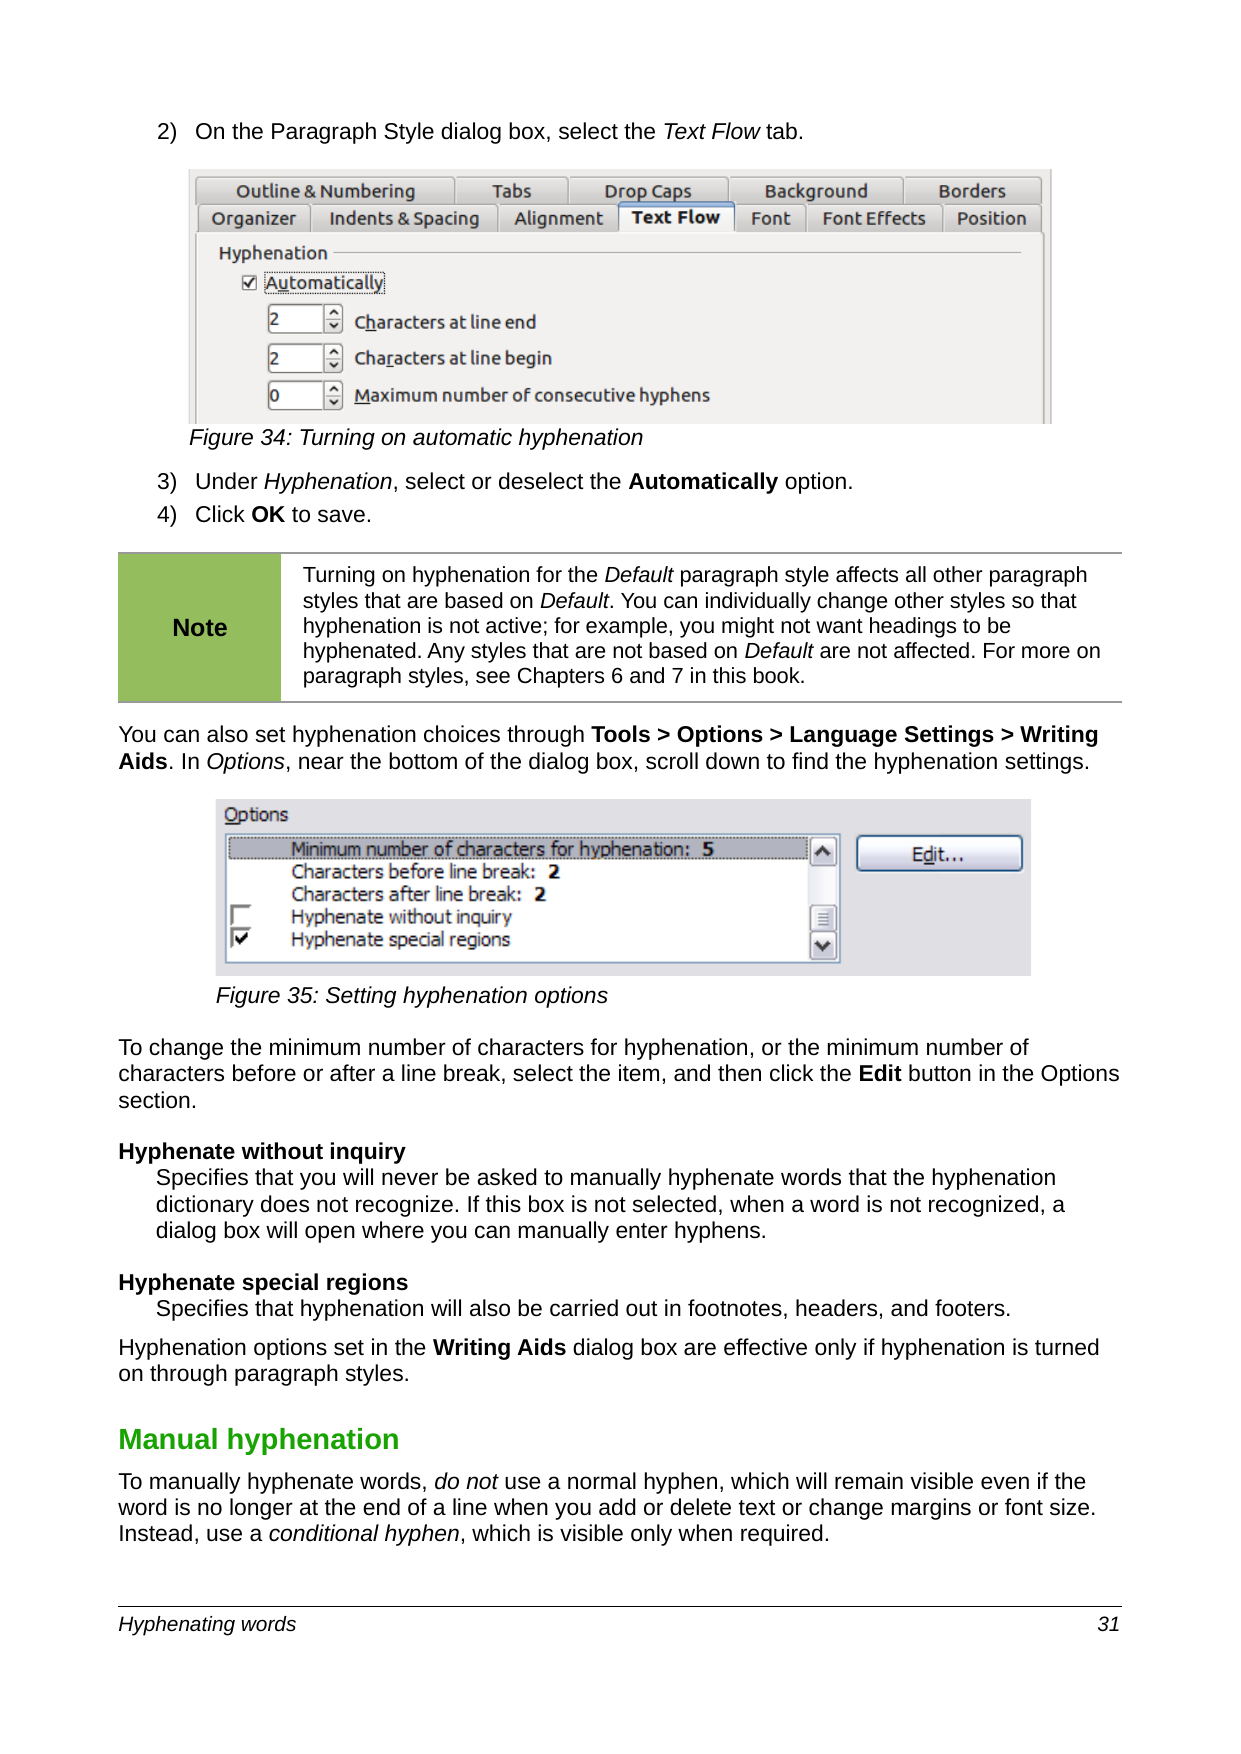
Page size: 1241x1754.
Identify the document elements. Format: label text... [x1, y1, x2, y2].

subtitle Manual hyphenation [118, 1422, 1122, 1455]
text You can also set hyphenation choices through Tools > Options > Language Settings > Writing Aids. In Options, near the bottom of the dialog box, scroll down to find the hyphenation settings. [118, 721, 1122, 774]
picture [188, 169, 1052, 424]
text Figure 34: Turning on automatic hyphenation [189, 424, 1051, 450]
picture [215, 799, 1032, 976]
text Hyphenate special regions [118, 1268, 1122, 1295]
text To manually hyphenate words, do not use a normal hyphen, which will remain visible even if the word is no longer at the end of a line when you add or delete text or change margins or font size. Instead, use a conditional hyphen, which is visible only when required. [118, 1468, 1122, 1547]
list Click OK to save. [177, 501, 1122, 527]
text Specifies that hyphenation will also be carried out in footnotes, headers, and footers. [156, 1295, 1122, 1321]
text Figure 35: Setting hyphenation options [216, 982, 1031, 1009]
text Specifies that you will never be asked to manually hyphenate words that the hyphenation dictionary does not recognize. If this box is not selected, when a word is not recognized, a dialog box will open where you can manually enter hyphens. [156, 1164, 1122, 1243]
list On the Paragraph Style dialog box, select the Text Flow tab. [177, 118, 1122, 144]
table_header Turning on hyphenation for the Default paragraph style affects all other paragraph styles that are based on Default. You can individually change other styles so that hyphenation is not active; for example, you might not want headings to be hyphenated. Any styles that are not based on Default are not affected. For more on paragraph styles, see Chapters 6 and 7 in this book. [281, 554, 1122, 701]
table_header Note [118, 554, 281, 701]
text To change the minimum number of characters for hyphenation, or the minimum number of characters before or after a line break, select the item, and then click the Edit button in the Options section. [118, 1034, 1122, 1113]
list Under Hyphenation, select or deselect the Automatically option. [177, 468, 1122, 495]
text Hyphenate without inquiry [118, 1138, 1122, 1164]
text Hyphenation options set in the Writing Aids dialog box are effective only if hyphenation is turned on through paragraph styles. [118, 1333, 1122, 1386]
